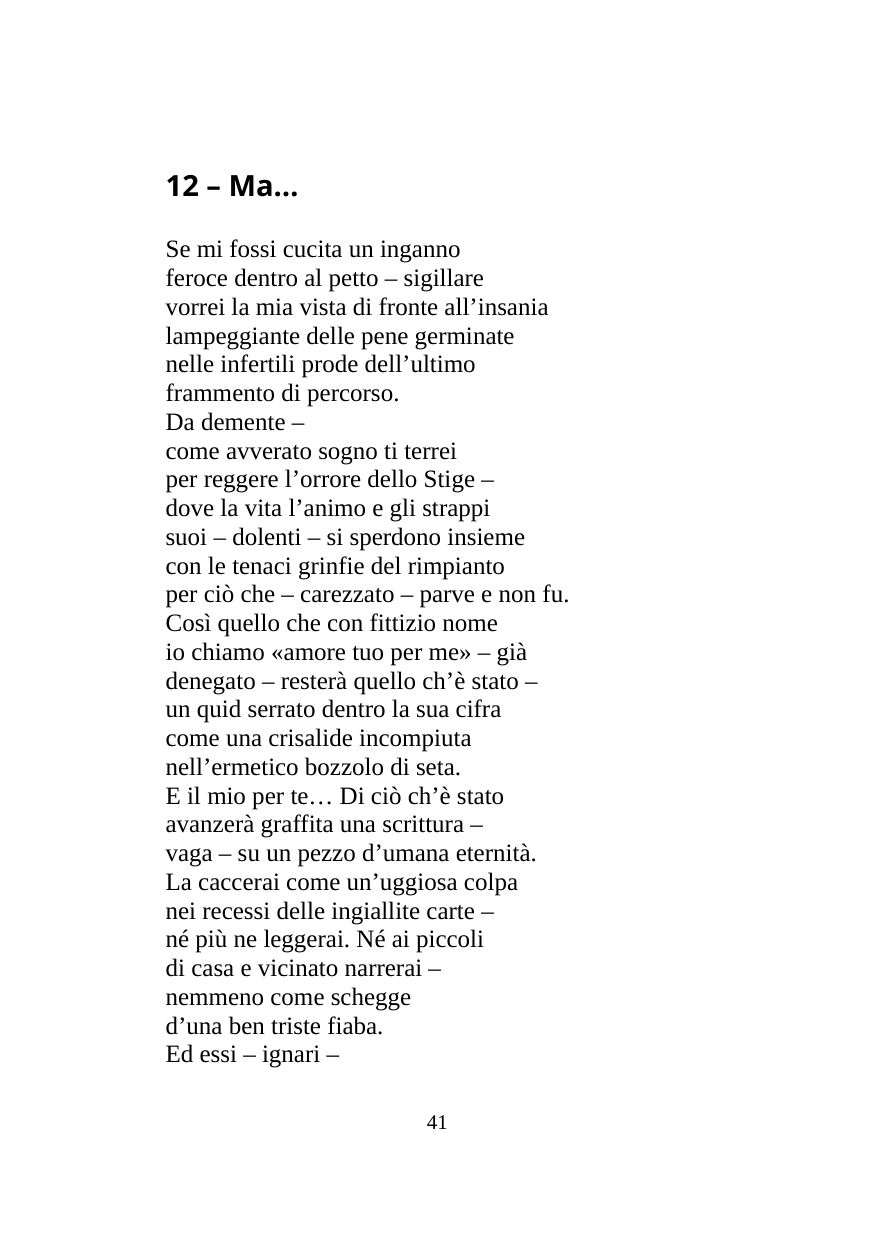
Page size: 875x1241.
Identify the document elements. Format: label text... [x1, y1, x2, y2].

subtitle 12 – Ma… [165, 165, 768, 205]
text Se mi fossi cucita un inganno feroce dentro al petto – sigillare vorrei la mia vista di fronte all’insania lampeggiante delle pene germinate nelle infertili prode dell’ultimo frammento di percorso. Da demente – come avverato sogno ti terrei per reggere l’orrore dello Stige – dove la vita l’animo e gli strappi suoi – dolenti – si sperdono insieme con le tenaci grinfie del rimpianto per ciò che – carezzato – parve e non fu. Così quello che con fittizio nome io chiamo «amore tuo per me» – già denegato – resterà quello ch’è stato – un quid serrato dentro la sua cifra come una crisalide incompiuta nell’ermetico bozzolo di seta. E il mio per te… Di ciò ch’è stato avanzerà graffita una scrittura – vaga – su un pezzo d’umana eternità. La caccerai come un’uggiosa colpa nei recessi delle ingiallite carte – né più ne leggerai. Né ai piccoli di casa e vicinato narrerai – nemmeno come schegge d’una ben triste fiaba. Ed essi – ignari – [165, 234, 768, 1068]
